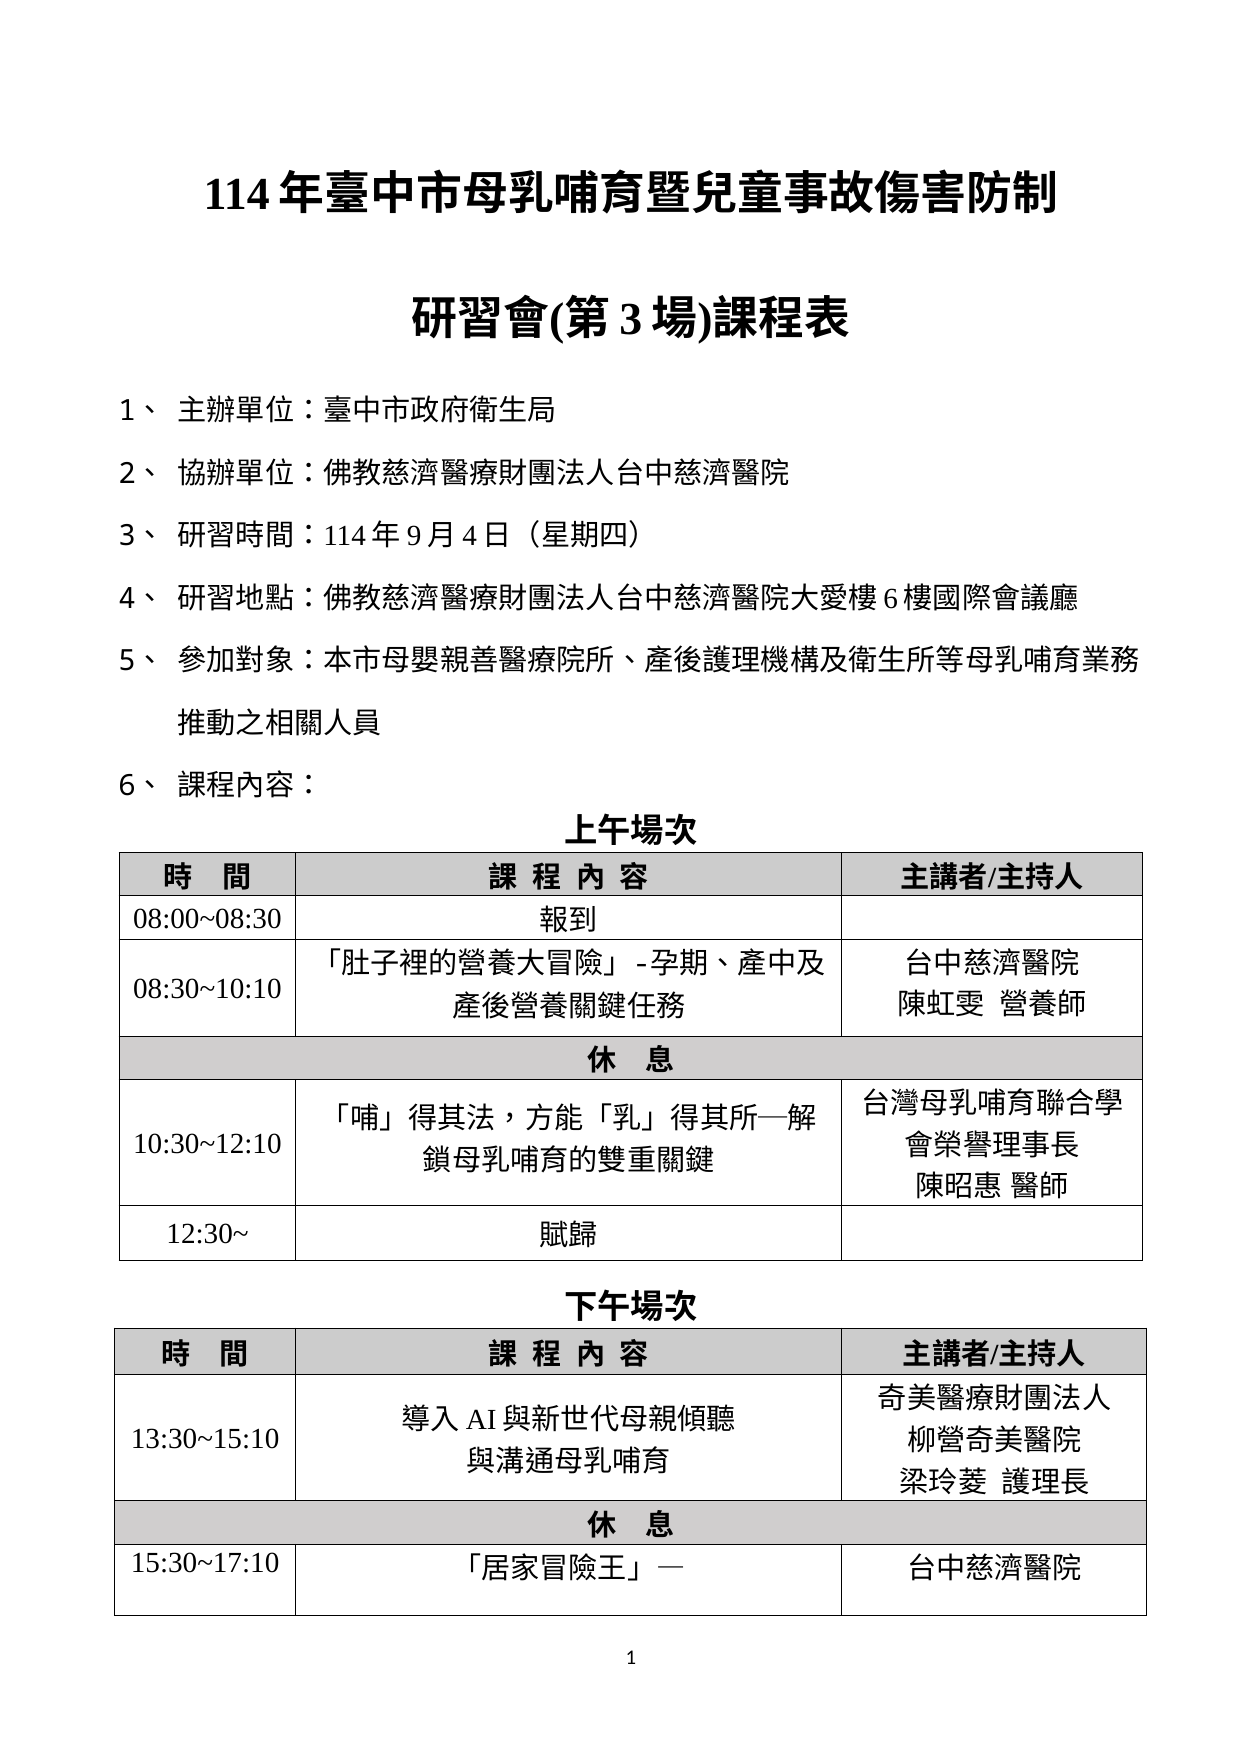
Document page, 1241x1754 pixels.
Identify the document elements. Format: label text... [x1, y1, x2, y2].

list 協辦單位：佛教慈濟醫療財團法人台中慈濟醫院 [118, 429, 1143, 491]
table_cell [842, 1206, 1142, 1260]
table_cell 10:30~12:10 [120, 1080, 295, 1205]
table_cell 導入AI與新世代母親傾聽 與溝通母乳哺育 [296, 1375, 841, 1500]
table_cell 「哺」得其法，方能「乳」得其所─解鎖母乳哺育的雙重關鍵 [296, 1080, 841, 1205]
text 上午場次 [118, 804, 1143, 852]
list 參加對象：本市母嬰親善醫療院所、產後護理機構及衛生所等母乳哺育業務推動之相關人員 [118, 616, 1143, 741]
table_cell 奇美醫療財團法人 柳營奇美醫院 梁玲菱 護理長 [842, 1375, 1146, 1500]
table_cell 台灣母乳哺育聯合學會榮譽理事長 陳昭惠 醫師 [842, 1080, 1142, 1205]
text 研習會(第3場)課程表 [118, 241, 1143, 366]
table_cell 13:30~15:10 [115, 1375, 295, 1500]
list 研習地點：佛教慈濟醫療財團法人台中慈濟醫院大愛樓6樓國際會議廳 [118, 554, 1143, 616]
list 研習時間：114年9月4日（星期四） [118, 491, 1143, 554]
table_header 課 程 內 容 [296, 1329, 841, 1374]
table_cell 08:00~08:30 [120, 896, 295, 939]
table_cell 台中慈濟醫院 陳虹雯 營養師 [842, 940, 1142, 1036]
table_cell 「肚子裡的營養大冒險」-孕期、產中及產後營養關鍵任務 [296, 940, 841, 1036]
text 下午場次 [118, 1279, 1143, 1328]
table_cell 台中慈濟醫院 [842, 1545, 1146, 1615]
table_header 時 間 [120, 853, 295, 895]
table_cell 12:30~ [120, 1206, 295, 1260]
table_cell [842, 896, 1142, 939]
table_cell 報到 [296, 896, 841, 939]
table_header 主講者/主持人 [842, 853, 1142, 895]
table_header 時 間 [115, 1329, 295, 1374]
table_header 主講者/主持人 [842, 1329, 1146, 1374]
table_cell 休 息 [120, 1037, 1142, 1079]
list 課程內容： [118, 741, 1143, 804]
table_cell 賦歸 [296, 1206, 841, 1260]
table_cell 08:30~10:10 [120, 940, 295, 1036]
text 114年臺中市母乳哺育暨兒童事故傷害防制 [118, 116, 1143, 241]
table_cell 休 息 [115, 1501, 1146, 1544]
table_header 課 程 內 容 [296, 853, 841, 895]
table_cell 15:30~17:10 [115, 1545, 295, 1615]
table_cell 「居家冒險王」— [296, 1545, 841, 1615]
list 主辦單位：臺中市政府衛生局 [118, 366, 1143, 429]
